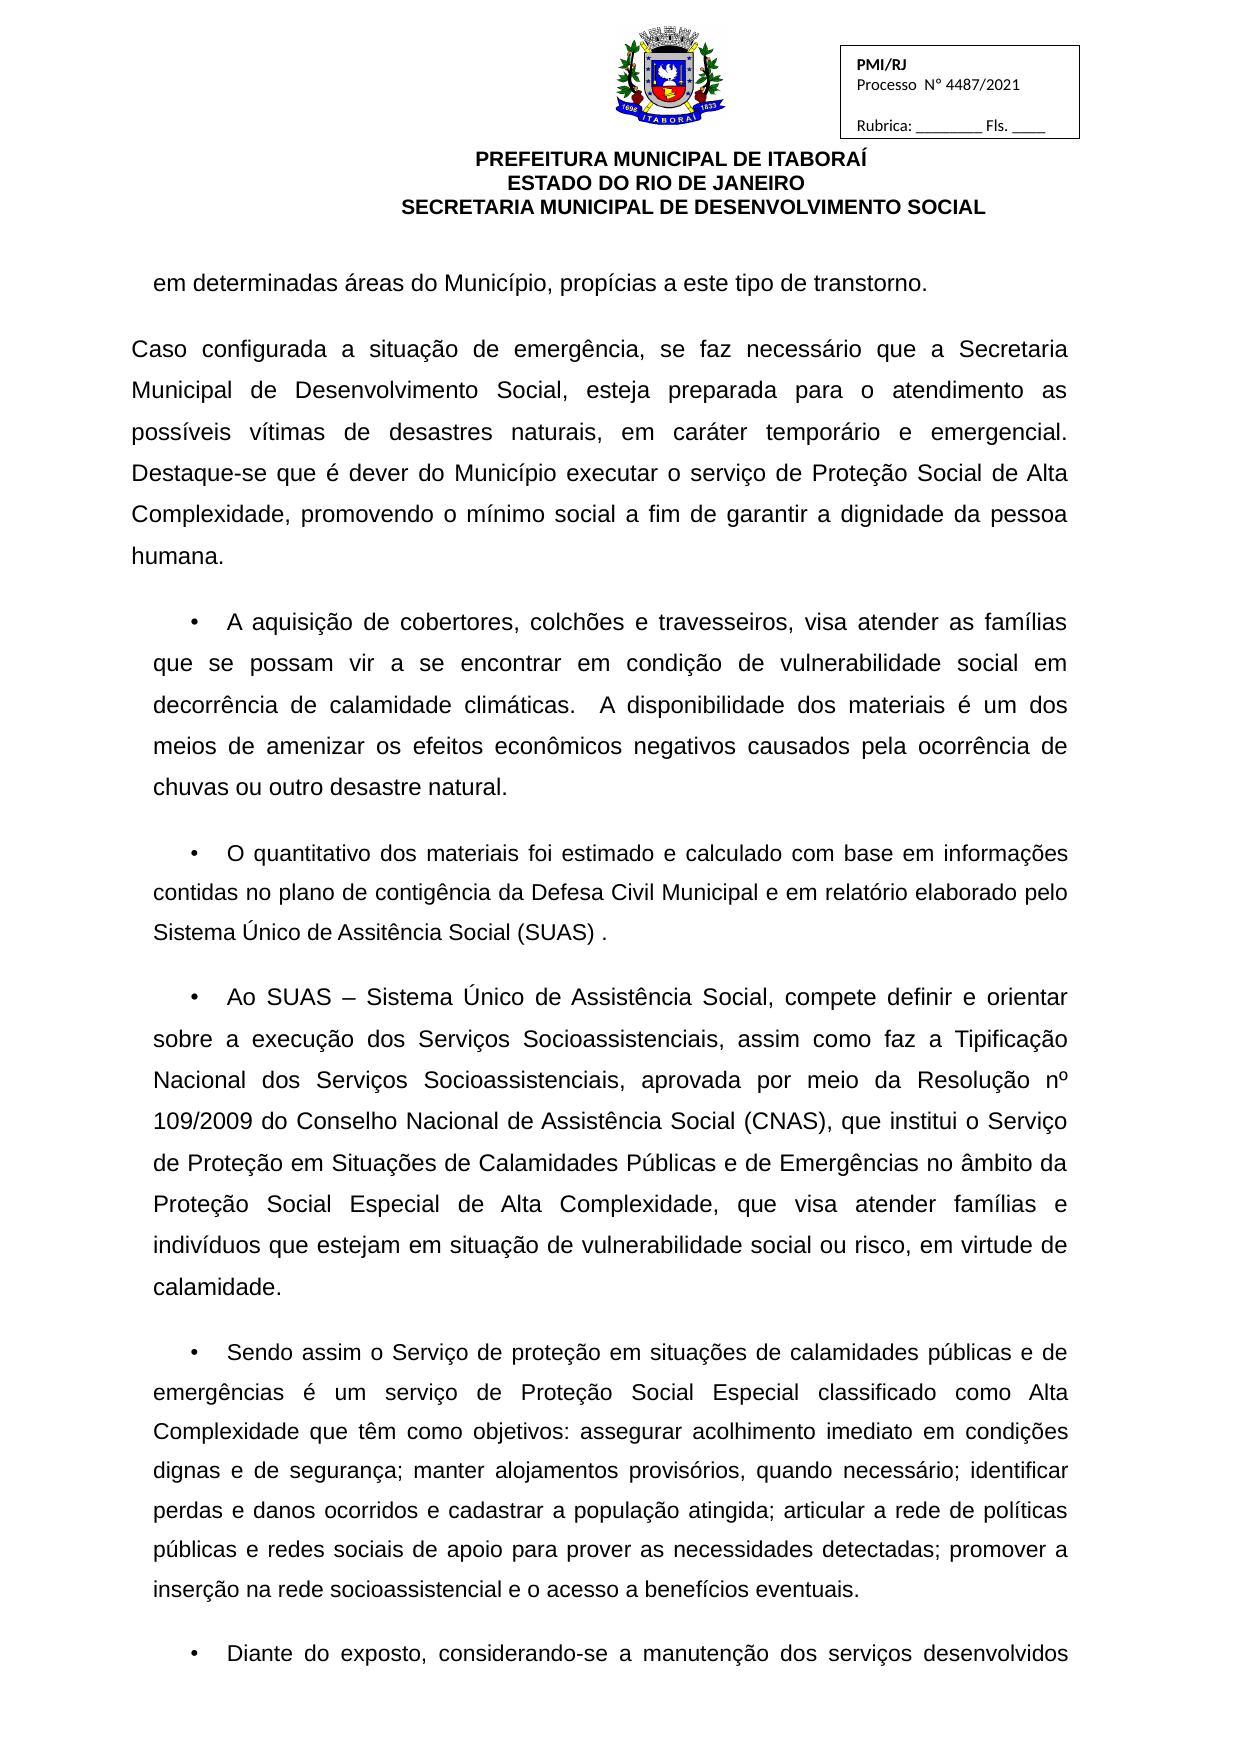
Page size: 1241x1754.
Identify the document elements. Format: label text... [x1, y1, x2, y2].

list A aquisição de cobertores, colchões e travesseiros, visa atender as famílias que se possam vir a se encontrar em condição de vulnerabilidade social em decorrência de calamidade climáticas. A disponibilidade dos materiais é um dos meios de amenizar os efeitos econômicos negativos causados pela ocorrência de chuvas ou outro desastre natural. [153, 608, 1069, 801]
list O quantitativo dos materiais foi estimado e calculado com base em informações contidas no plano de contigência da Defesa Civil Municipal e em relatório elaborado pelo Sistema Único de Assitência Social (SUAS) . [153, 840, 1069, 945]
list em determinadas áreas do Município, propícias a este tipo de transtorno. [153, 268, 1069, 296]
list Diante do exposto, considerando-se a manutenção dos serviços desenvolvidos [153, 1640, 1069, 1667]
text Caso configurada a situação de emergência, se faz necessário que a Secretaria Municipal de Desenvolvimento Social, esteja preparada para o atendimento as possíveis vítimas de desastres naturais, em caráter temporário e emergencial. Destaque-se que é dever do Município executar o serviço de Proteção Social de Alta Complexidade, promovendo o mínimo social a fim de garantir a dignidade da pessoa humana. [131, 335, 1069, 569]
list Ao SUAS – Sistema Único de Assistência Social, compete definir e orientar sobre a execução dos Serviços Socioassistenciais, assim como faz a Tipificação Nacional dos Serviços Socioassistenciais, aprovada por meio da Resolução nº 109/2009 do Conselho Nacional de Assistência Social (CNAS), que institui o Serviço de Proteção em Situações de Calamidades Públicas e de Emergências no âmbito da Proteção Social Especial de Alta Complexidade, que visa atender famílias e indivíduos que estejam em situação de vulnerabilidade social ou risco, em virtude de calamidade. [153, 983, 1069, 1300]
list Sendo assim o Serviço de proteção em situações de calamidades públicas e de emergências é um serviço de Proteção Social Especial classificado como Alta Complexidade que têm como objetivos: assegurar acolhimento imediato em condições dignas e de segurança; manter alojamentos provisórios, quando necessário; identificar perdas e danos ocorridos e cadastrar a população atingida; articular a rede de políticas públicas e redes sociais de apoio para prover as necessidades detectadas; promover a inserção na rede socioassistencial e o acesso a benefícios eventuais. [153, 1339, 1069, 1602]
